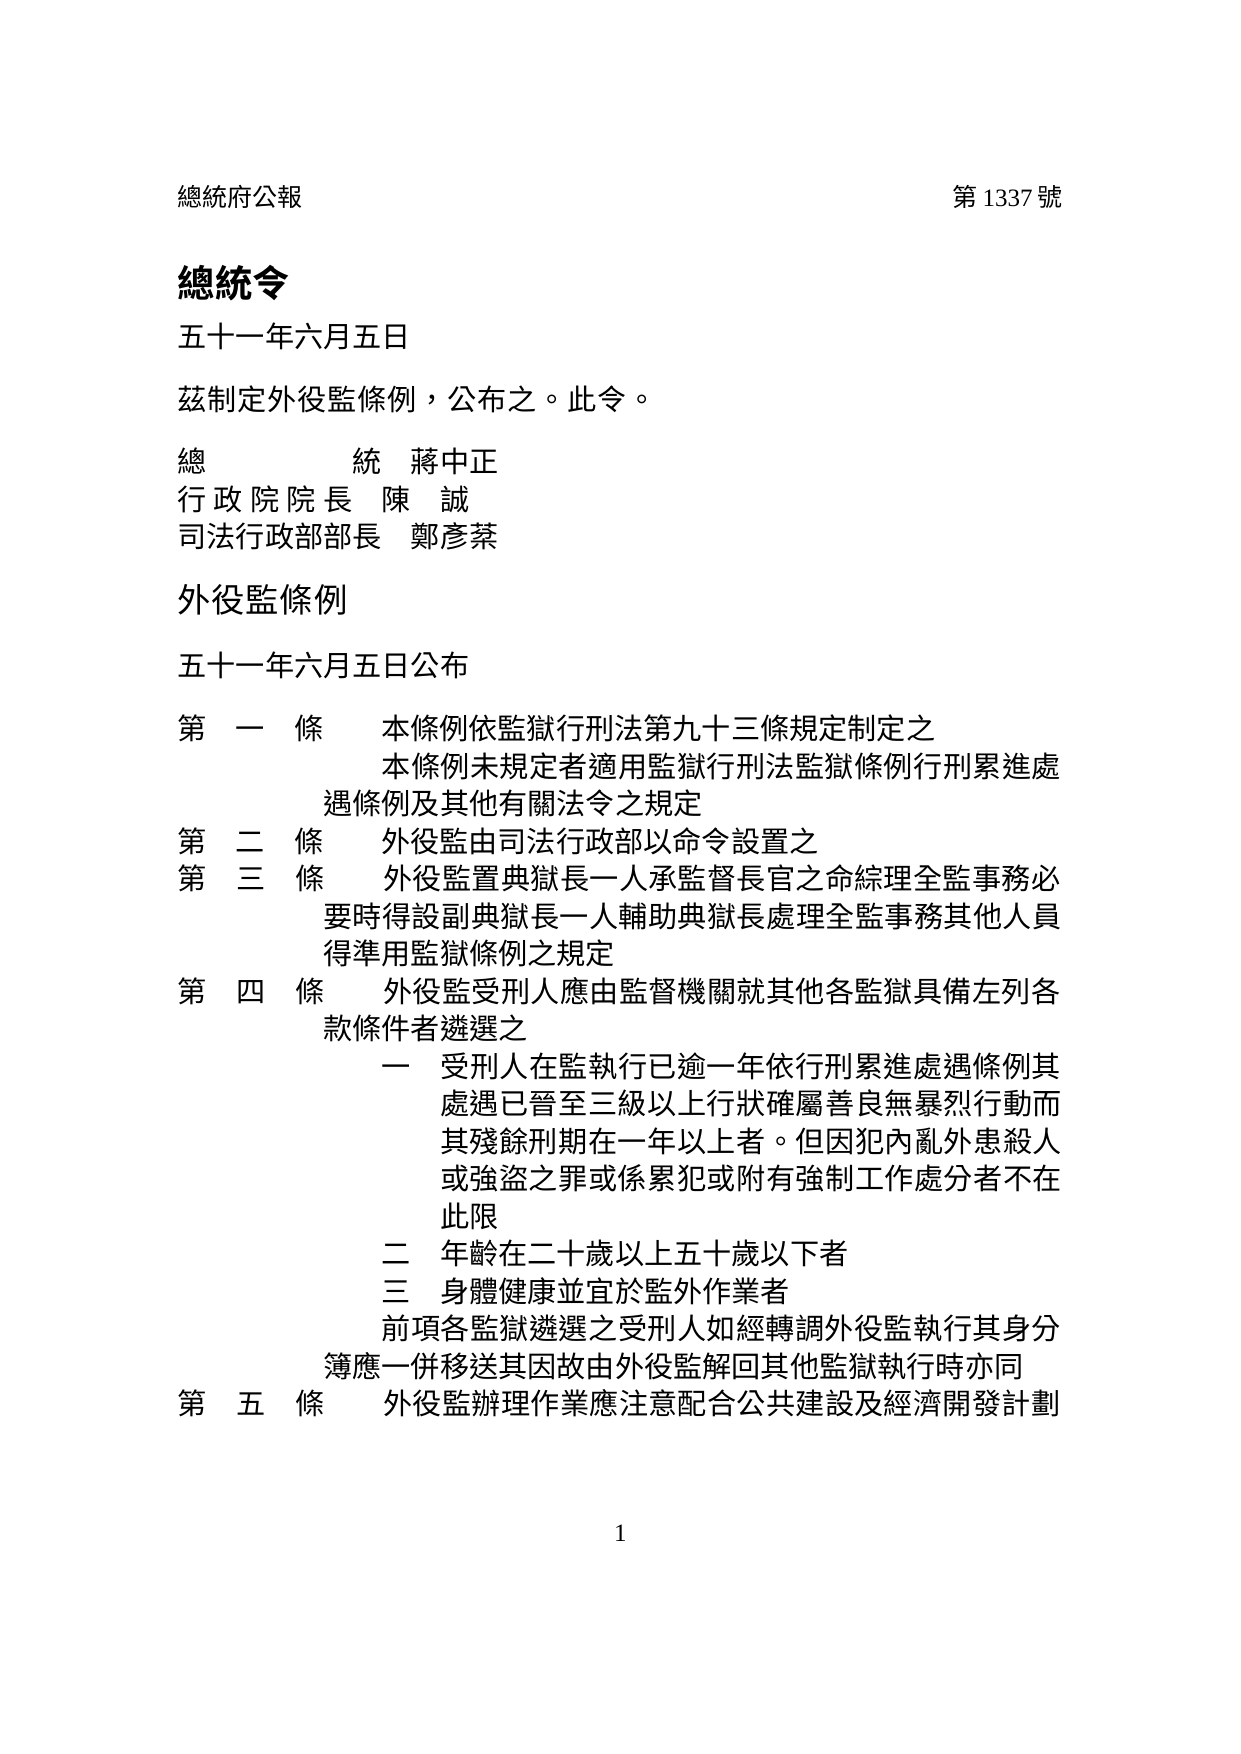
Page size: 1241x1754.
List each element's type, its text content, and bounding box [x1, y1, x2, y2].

text 茲制定外役監條例，公布之。此令。 [177, 380, 1063, 418]
text 第 二 條 外役監由司法行政部以命令設置之 [177, 822, 1063, 859]
text 三 身體健康並宜於監外作業者 [381, 1272, 1063, 1309]
text 總 統 蔣中正 [177, 443, 1063, 480]
text 一 受刑人在監執行已逾一年依行刑累進處遇條例其處遇已晉至三級以上行狀確屬善良無暴烈行動而其殘餘刑期在一年以上者。但因犯內亂外患殺人或強盜之罪或係累犯或附有強制工作處分者不在此限 [381, 1047, 1063, 1234]
text 總統令 [177, 266, 1063, 305]
text 外役監條例 [177, 580, 1063, 620]
text 前項各監獄遴選之受刑人如經轉調外役監執行其身分簿應一併移送其因故由外役監解回其他監獄執行時亦同 [323, 1309, 1063, 1384]
text 第 三 條 外役監置典獄長一人承監督長官之命綜理全監事務必要時得設副典獄長一人輔助典獄長處理全監事務其他人員得準用監獄條例之規定 [177, 859, 1063, 972]
text 第 四 條 外役監受刑人應由監督機關就其他各監獄具備左列各款條件者遴選之 [177, 972, 1063, 1047]
text 五十一年六月五日 [177, 318, 1063, 355]
text 五十一年六月五日公布 [177, 645, 1063, 684]
text 本條例未規定者適用監獄行刑法監獄條例行刑累進處遇條例及其他有關法令之規定 [323, 747, 1063, 822]
text 行 政 院 院 長 陳 誠 [177, 480, 1063, 518]
text 司法行政部部長 鄭彥棻 [177, 518, 1063, 555]
text 第 五 條 外役監辦理作業應注意配合公共建設及經濟開發計劃 [177, 1384, 1063, 1422]
text 第 一 條 本條例依監獄行刑法第九十三條規定制定之 [177, 709, 1063, 747]
text 二 年齡在二十歲以上五十歲以下者 [381, 1234, 1063, 1272]
